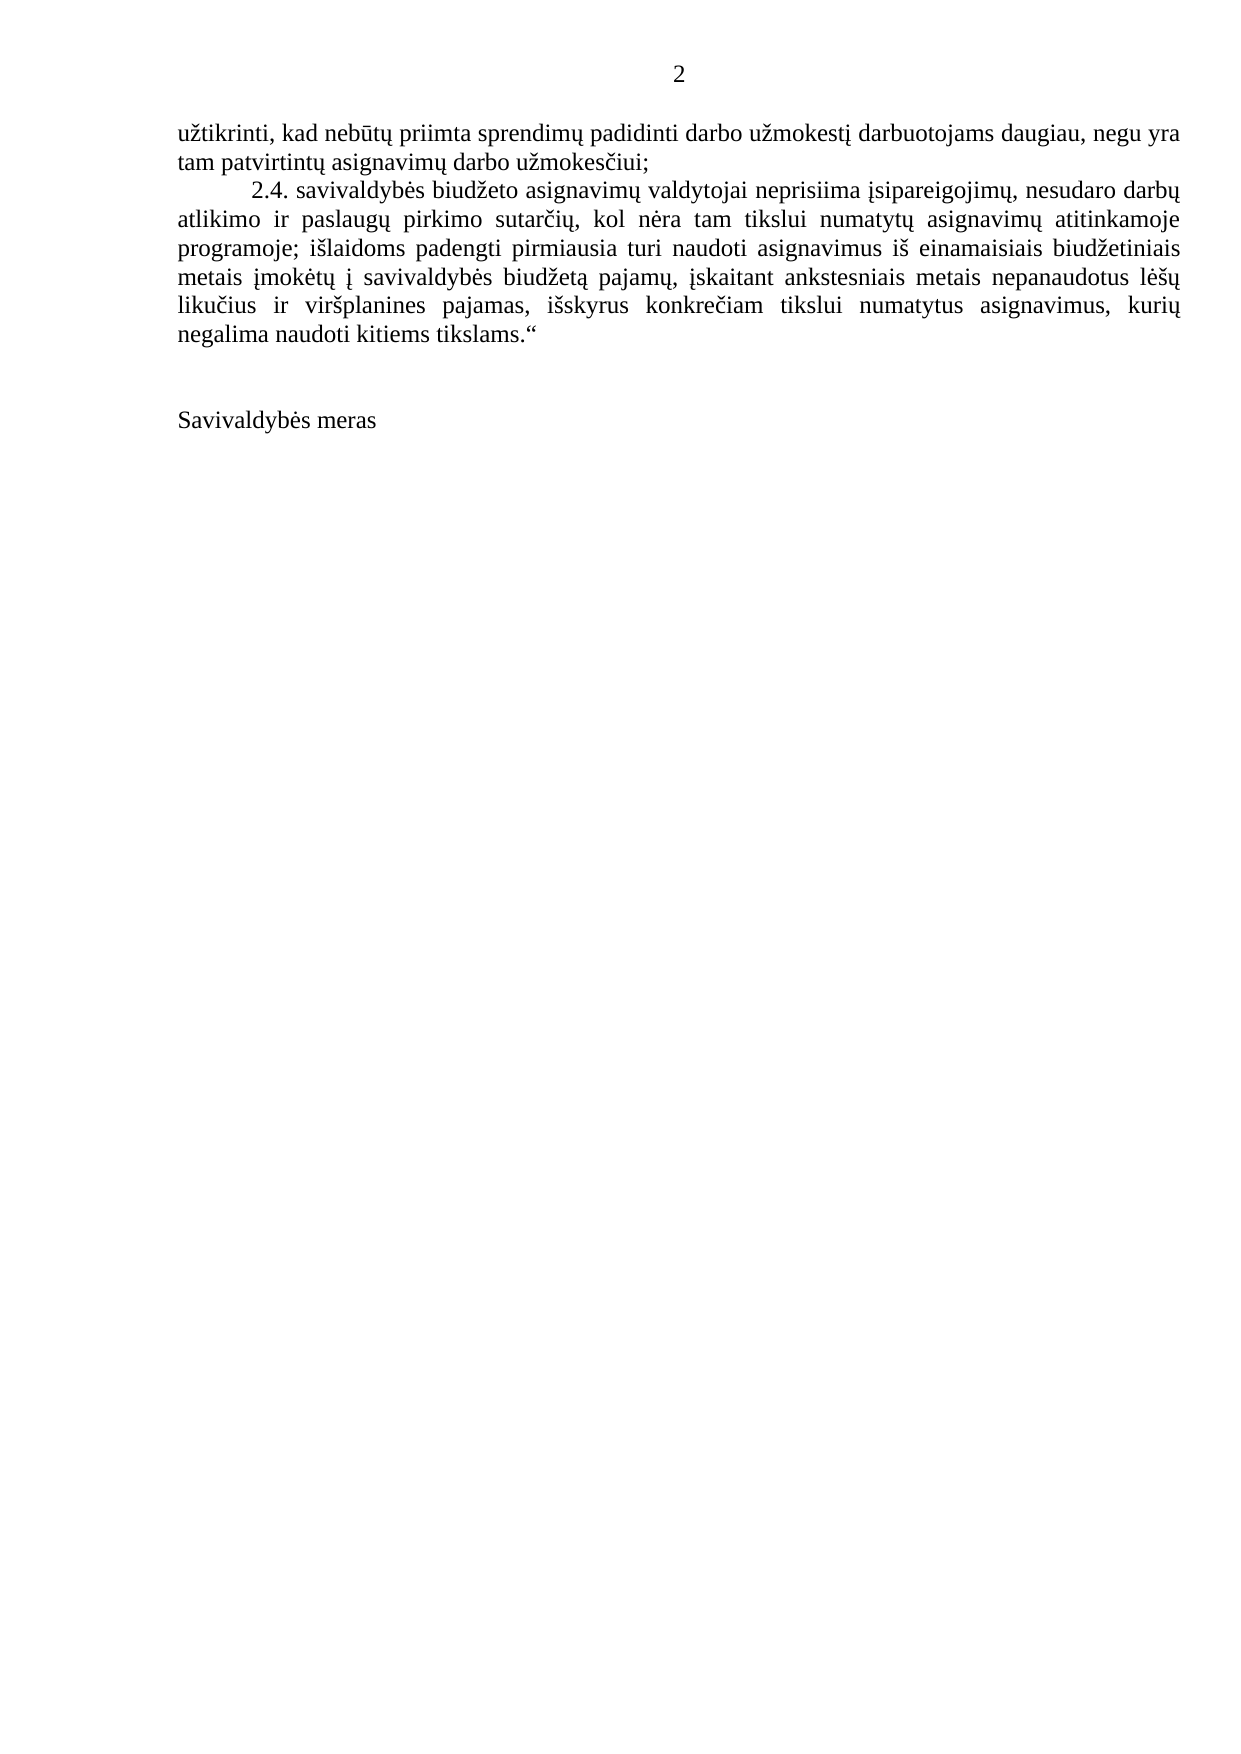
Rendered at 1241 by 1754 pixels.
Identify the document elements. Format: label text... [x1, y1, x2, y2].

text 2.4. savivaldybės biudžeto asignavimų valdytojai neprisiima įsipareigojimų, nesudaro darbų atlikimo ir paslaugų pirkimo sutarčių, kol nėra tam tikslui numatytų asignavimų atitinkamoje programoje; išlaidoms padengti pirmiausia turi naudoti asignavimus iš einamaisiais biudžetiniais metais įmokėtų į savivaldybės biudžetą pajamų, įskaitant ankstesniais metais nepanaudotus lėšų likučius ir viršplanines pajamas, išskyrus konkrečiam tikslui numatytus asignavimus, kurių negalima naudoti kitiems tikslams.“ [177, 176, 1181, 348]
text Savivaldybės meras [177, 406, 1181, 434]
text užtikrinti, kad nebūtų priimta sprendimų padidinti darbo užmokestį darbuotojams daugiau, negu yra tam patvirtintų asignavimų darbo užmokesčiui; [177, 118, 1181, 176]
